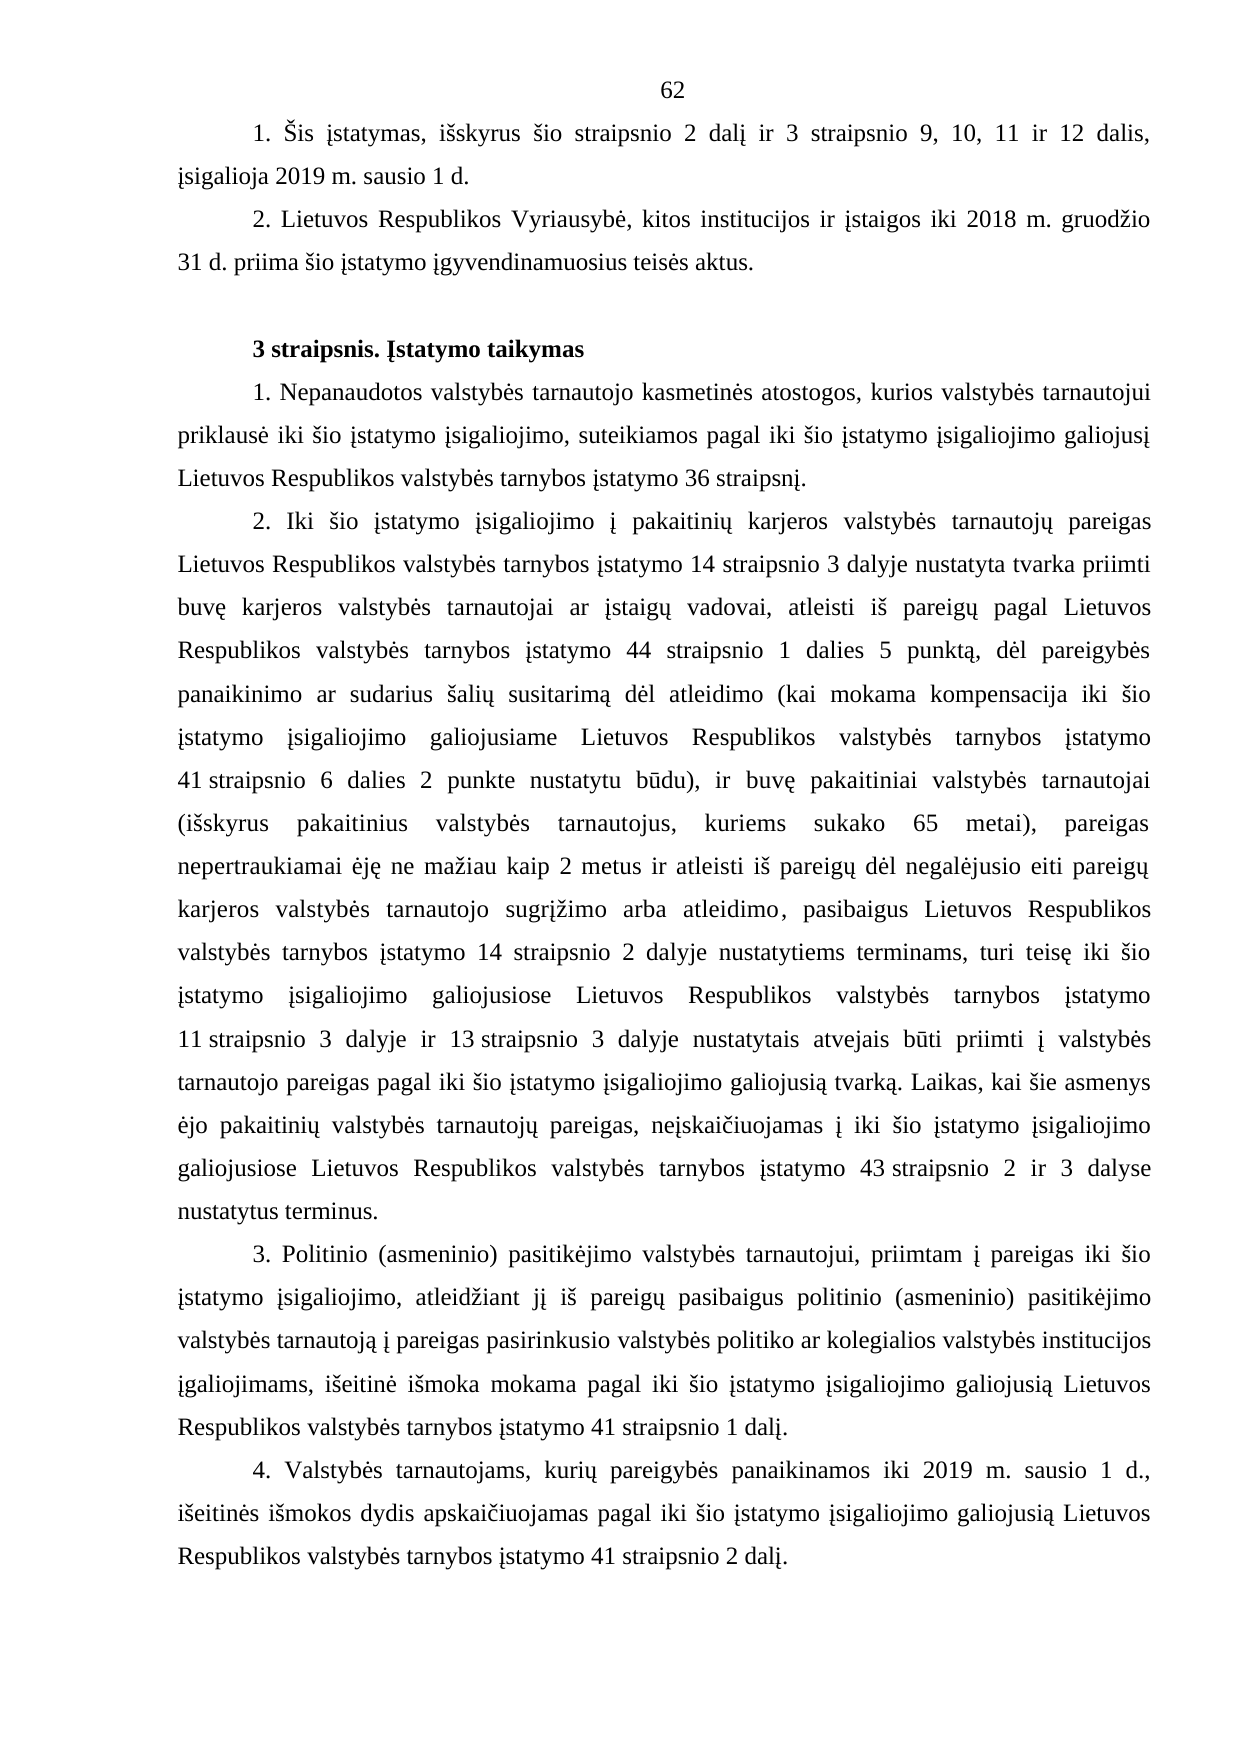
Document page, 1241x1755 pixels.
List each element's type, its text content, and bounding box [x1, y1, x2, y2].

text 3. Politinio (asmeninio) pasitikėjimo valstybės tarnautojui, priimtam į pareigas iki šio įstatymo įsigaliojimo, atleidžiant jį iš pareigų pasibaigus politinio (asmeninio) pasitikėjimo valstybės tarnautoją į pareigas pasirinkusio valstybės politiko ar kolegialios valstybės institucijos įgaliojimams, išeitinė išmoka mokama pagal iki šio įstatymo įsigaliojimo galiojusią Lietuvos Respublikos valstybės tarnybos įstatymo 41 straipsnio 1 dalį. [177, 1239, 1152, 1441]
text 2. Iki šio įstatymo įsigaliojimo į pakaitinių karjeros valstybės tarnautojų pareigas Lietuvos Respublikos valstybės tarnybos įstatymo 14 straipsnio 3 dalyje nustatyta tvarka priimti buvę karjeros valstybės tarnautojai ar įstaigų vadovai, atleisti iš pareigų pagal Lietuvos Respublikos valstybės tarnybos įstatymo 44 straipsnio 1 dalies 5 punktą, dėl pareigybės panaikinimo ar sudarius šalių susitarimą dėl atleidimo (kai mokama kompensacija iki šio įstatymo įsigaliojimo galiojusiame Lietuvos Respublikos valstybės tarnybos įstatymo 41 straipsnio 6 dalies 2 punkte nustatytu būdu), ir buvę pakaitiniai valstybės tarnautojai (išskyrus pakaitinius valstybės tarnautojus, kuriems sukako 65 metai), pareigas nepertraukiamai ėję ne mažiau kaip 2 metus ir atleisti iš pareigų dėl negalėjusio eiti pareigų karjeros valstybės tarnautojo sugrįžimo arba atleidimo, pasibaigus Lietuvos Respublikos valstybės tarnybos įstatymo 14 straipsnio 2 dalyje nustatytiems terminams, turi teisę iki šio įstatymo įsigaliojimo galiojusiose Lietuvos Respublikos valstybės tarnybos įstatymo 11 straipsnio 3 dalyje ir 13 straipsnio 3 dalyje nustatytais atvejais būti priimti į valstybės tarnautojo pareigas pagal iki šio įstatymo įsigaliojimo galiojusią tvarką. Laikas, kai šie asmenys ėjo pakaitinių valstybės tarnautojų pareigas, neįskaičiuojamas į iki šio įstatymo įsigaliojimo galiojusiose Lietuvos Respublikos valstybės tarnybos įstatymo 43 straipsnio 2 ir 3 dalyse nustatytus terminus. [177, 506, 1152, 1225]
text 1. Šis įstatymas, išskyrus šio straipsnio 2 dalį ir 3 straipsnio 9, 10, 11 ir 12 dalis, įsigalioja 2019 m. sausio 1 d. [177, 118, 1152, 190]
text 4. Valstybės tarnautojams, kurių pareigybės panaikinamos iki 2019 m. sausio 1 d., išeitinės išmokos dydis apskaičiuojamas pagal iki šio įstatymo įsigaliojimo galiojusią Lietuvos Respublikos valstybės tarnybos įstatymo 41 straipsnio 2 dalį. [177, 1455, 1152, 1570]
text 3 straipsnis. Įstatymo taikymas [177, 334, 1152, 362]
text 1. Nepanaudotos valstybės tarnautojo kasmetinės atostogos, kurios valstybės tarnautojui priklausė iki šio įstatymo įsigaliojimo, suteikiamos pagal iki šio įstatymo įsigaliojimo galiojusį Lietuvos Respublikos valstybės tarnybos įstatymo 36 straipsnį. [177, 377, 1152, 492]
text 2. Lietuvos Respublikos Vyriausybė, kitos institucijos ir įstaigos iki 2018 m. gruodžio 31 d. priima šio įstatymo įgyvendinamuosius teisės aktus. [177, 204, 1152, 276]
